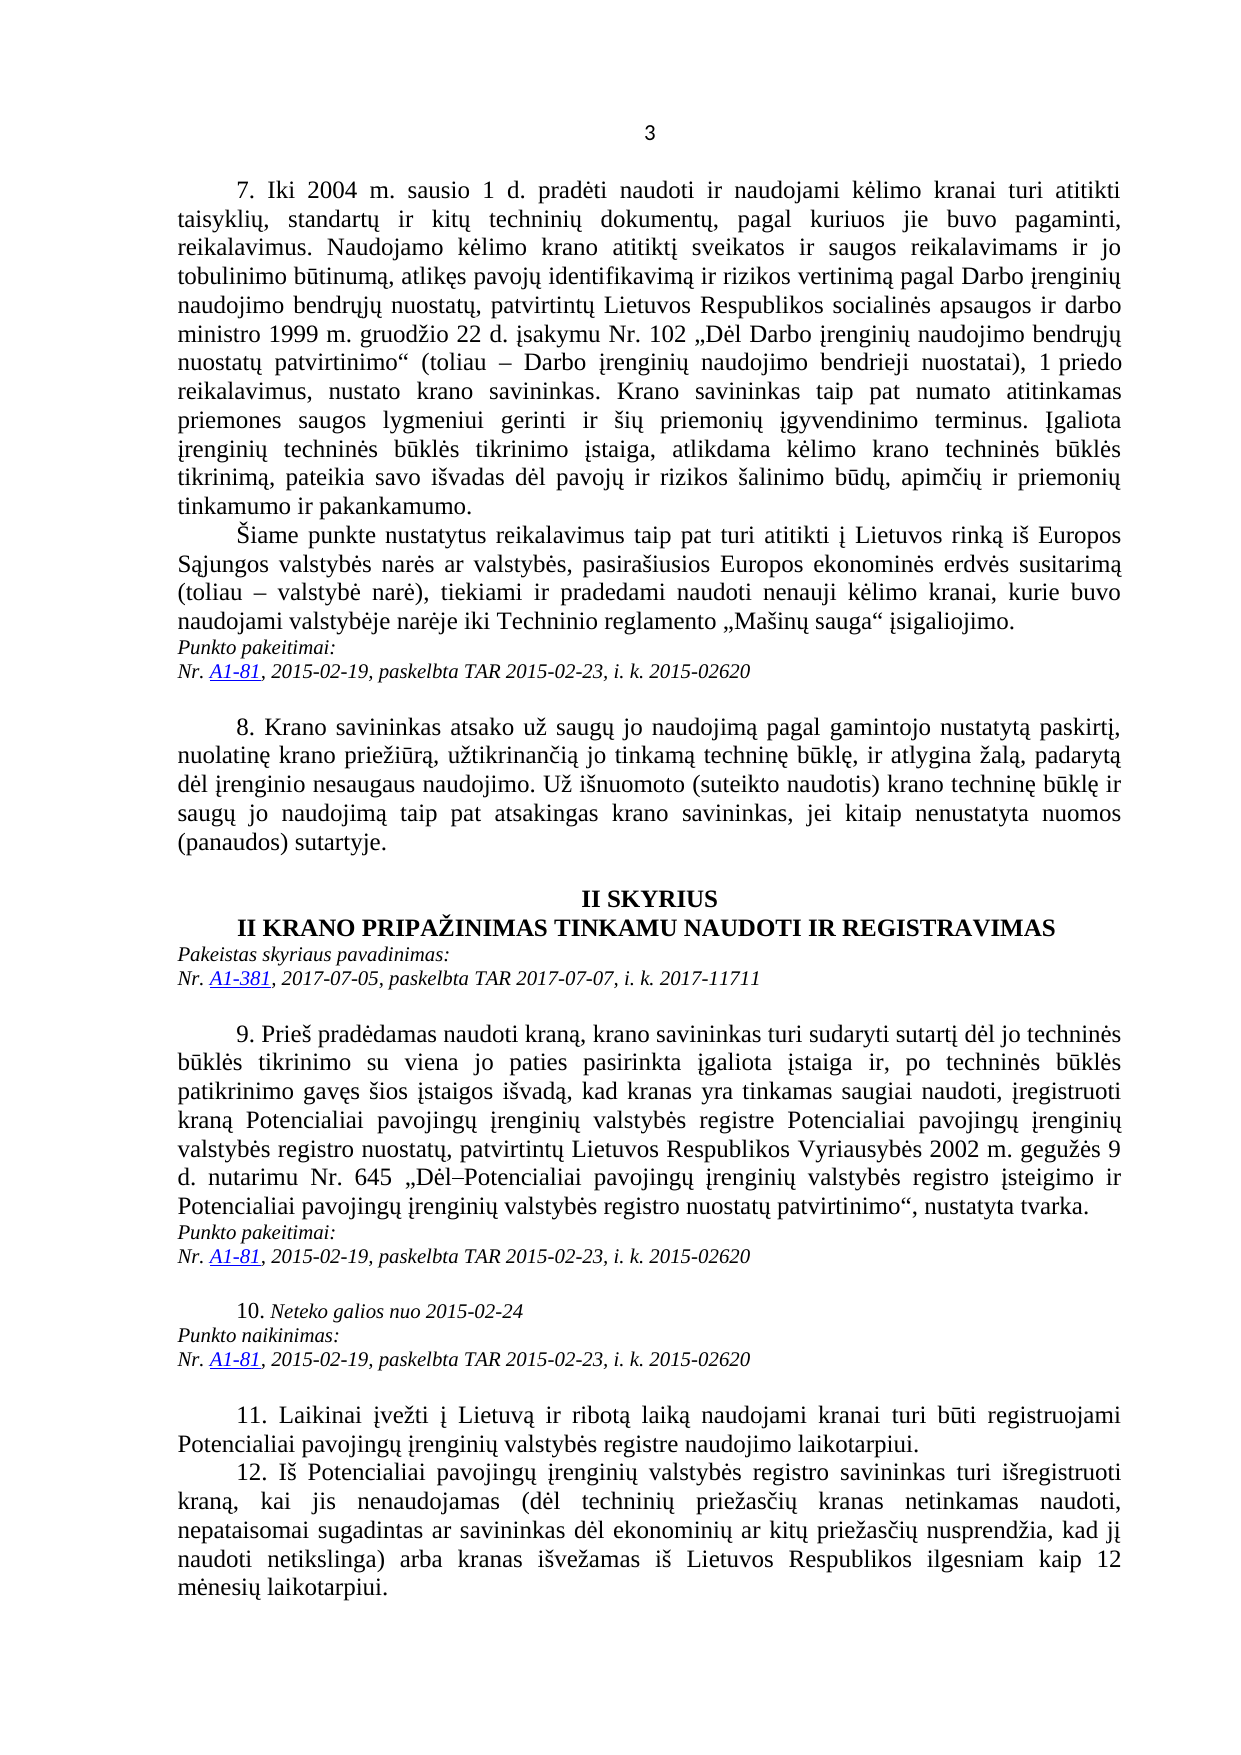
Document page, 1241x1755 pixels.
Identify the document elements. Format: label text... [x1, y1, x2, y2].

text Nr. A1-81, 2015-02-19, paskelbta TAR 2015-02-23, i. k. 2015-02620 [177, 659, 1122, 683]
text Šiame punkte nustatytus reikalavimus taip pat turi atitikti į Lietuvos rinką iš Europos Sąjungos valstybės narės ar valstybės, pasirašiusios Europos ekonominės erdvės susitarimą (toliau – valstybė narė), tiekiami ir pradedami naudoti nenauji kėlimo kranai, kurie buvo naudojami valstybėje narėje iki Techninio reglamento „Mašinų sauga“ įsigaliojimo. [177, 520, 1122, 635]
text Nr. A1-381, 2017-07-05, paskelbta TAR 2017-07-07, i. k. 2017-11711 [177, 966, 1122, 990]
text 7. Iki 2004 m. sausio 1 d. pradėti naudoti ir naudojami kėlimo kranai turi atitikti taisyklių, standartų ir kitų techninių dokumentų, pagal kuriuos jie buvo pagaminti, reikalavimus. Naudojamo kėlimo krano atitiktį sveikatos ir saugos reikalavimams ir jo tobulinimo būtinumą, atlikęs pavojų identifikavimą ir rizikos vertinimą pagal Darbo įrenginių naudojimo bendrųjų nuostatų, patvirtintų Lietuvos Respublikos socialinės apsaugos ir darbo ministro 1999 m. gruodžio 22 d. įsakymu Nr. 102 „Dėl Darbo įrenginių naudojimo bendrųjų nuostatų patvirtinimo“ (toliau – Darbo įrenginių naudojimo bendrieji nuostatai), 1 priedo reikalavimus, nustato krano savininkas. Krano savininkas taip pat numato atitinkamas priemones saugos lygmeniui gerinti ir šių priemonių įgyvendinimo terminus. Įgaliota įrenginių techninės būklės tikrinimo įstaiga, atlikdama kėlimo krano techninės būklės tikrinimą, pateikia savo išvadas dėl pavojų ir rizikos šalinimo būdų, apimčių ir priemonių tinkamumo ir pakankamumo. [177, 175, 1122, 520]
text Nr. A1-81, 2015-02-19, paskelbta TAR 2015-02-23, i. k. 2015-02620 [177, 1347, 1122, 1371]
text Punkto pakeitimai: [177, 635, 1122, 659]
text 12. Iš Potencialiai pavojingų įrenginių valstybės registro savininkas turi išregistruoti kraną, kai jis nenaudojamas (dėl techninių priežasčių kranas netinkamas naudoti, nepataisomai sugadintas ar savininkas dėl ekonominių ar kitų priežasčių nusprendžia, kad jį naudoti netikslinga) arba kranas išvežamas iš Lietuvos Respublikos ilgesniam kaip 12 mėnesių laikotarpiui. [177, 1457, 1122, 1601]
text Punkto pakeitimai: [177, 1220, 1122, 1244]
text II SKYRIUS [177, 884, 1122, 913]
text 8. Krano savininkas atsako už saugų jo naudojimą pagal gamintojo nustatytą paskirtį, nuolatinę krano priežiūrą, užtikrinančią jo tinkamą techninę būklę, ir atlygina žalą, padarytą dėl įrenginio nesaugaus naudojimo. Už išnuomoto (suteikto naudotis) krano techninę būklę ir saugų jo naudojimą taip pat atsakingas krano savininkas, jei kitaip nenustatyta nuomos (panaudos) sutartyje. [177, 712, 1122, 856]
text 10. Neteko galios nuo 2015-02-24 [177, 1297, 1122, 1323]
text 11. Laikinai įvežti į Lietuvą ir ribotą laiką naudojami kranai turi būti registruojami Potencialiai pavojingų įrenginių valstybės registre naudojimo laikotarpiui. [177, 1400, 1122, 1457]
text 9. Prieš pradėdamas naudoti kraną, krano savininkas turi sudaryti sutartį dėl jo techninės būklės tikrinimo su viena jo paties pasirinkta įgaliota įstaiga ir, po techninės būklės patikrinimo gavęs šios įstaigos išvadą, kad kranas yra tinkamas saugiai naudoti, įregistruoti kraną Potencialiai pavojingų įrenginių valstybės registre Potencialiai pavojingų įrenginių valstybės registro nuostatų, patvirtintų Lietuvos Respublikos Vyriausybės 2002 m. gegužės 9 d. nutarimu Nr. 645 „Dėl Potencialiai pavojingų įrenginių valstybės registro įsteigimo ir Potencialiai pavojingų įrenginių valstybės registro nuostatų patvirtinimo“, nustatyta tvarka. [177, 1019, 1122, 1220]
text II KRANO PRIPAŽINIMAS TINKAMU NAUDOTI IR REGISTRAVIMAS [177, 913, 1122, 942]
text Nr. A1-81, 2015-02-19, paskelbta TAR 2015-02-23, i. k. 2015-02620 [177, 1244, 1122, 1268]
text Pakeistas skyriaus pavadinimas: [177, 942, 1122, 966]
text Punkto naikinimas: [177, 1323, 1122, 1347]
